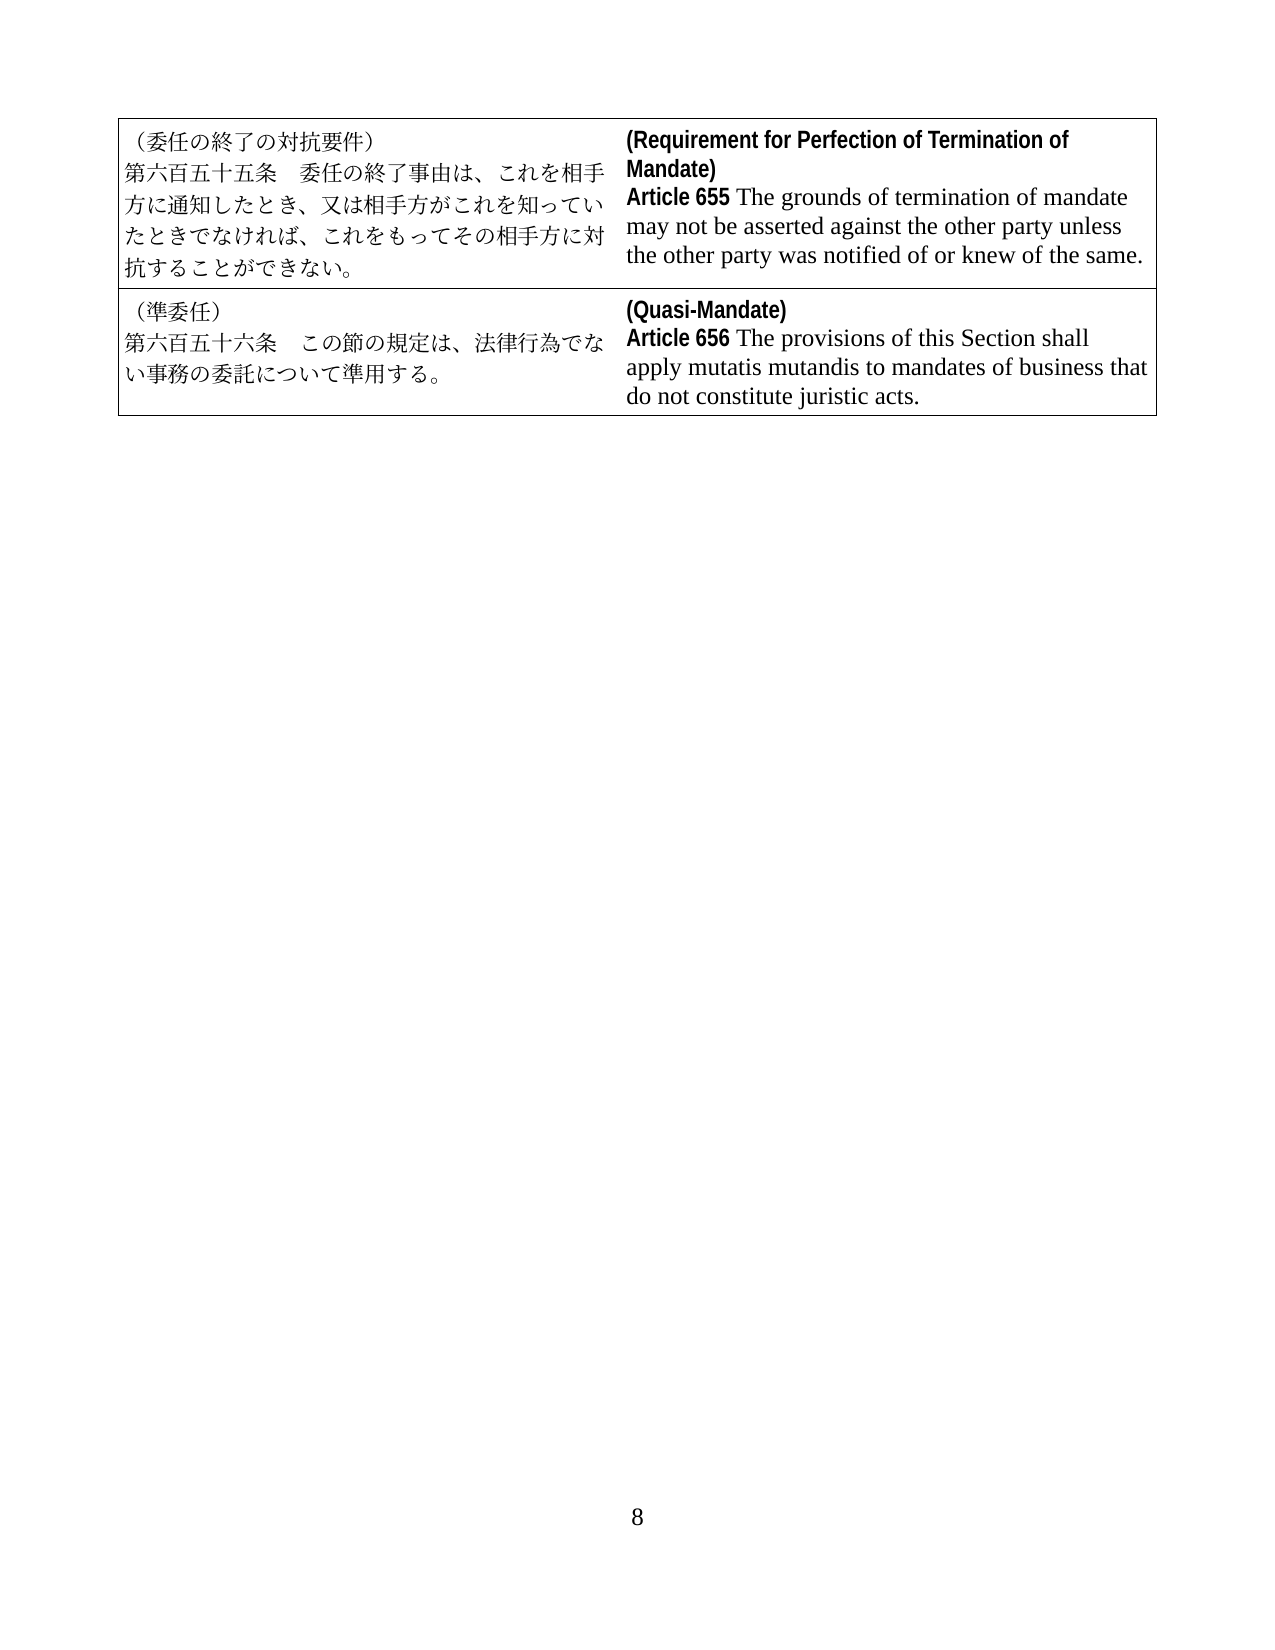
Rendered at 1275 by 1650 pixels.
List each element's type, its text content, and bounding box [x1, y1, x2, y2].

table_cell (Quasi-Mandate) Article 656 The provisions of this Section shall apply mutatis mutandis to mandates of business that do not constitute juristic acts. [621, 289, 1156, 415]
table_cell （委任の終了の対抗要件） 第六百五十五条 委任の終了事由は、これを相手方に通知したとき、又は相手方がこれを知っていたときでなければ、これをもってその相手方に対抗することができない。 [119, 119, 621, 288]
table_cell (Requirement for Perfection of Termination of Mandate) Article 655 The grounds of termination of mandate may not be asserted against the other party unless the other party was notified of or knew of the same. [621, 119, 1156, 288]
table_cell （準委任） 第六百五十六条 この節の規定は、法律行為でない事務の委託について準用する。 [119, 289, 621, 415]
